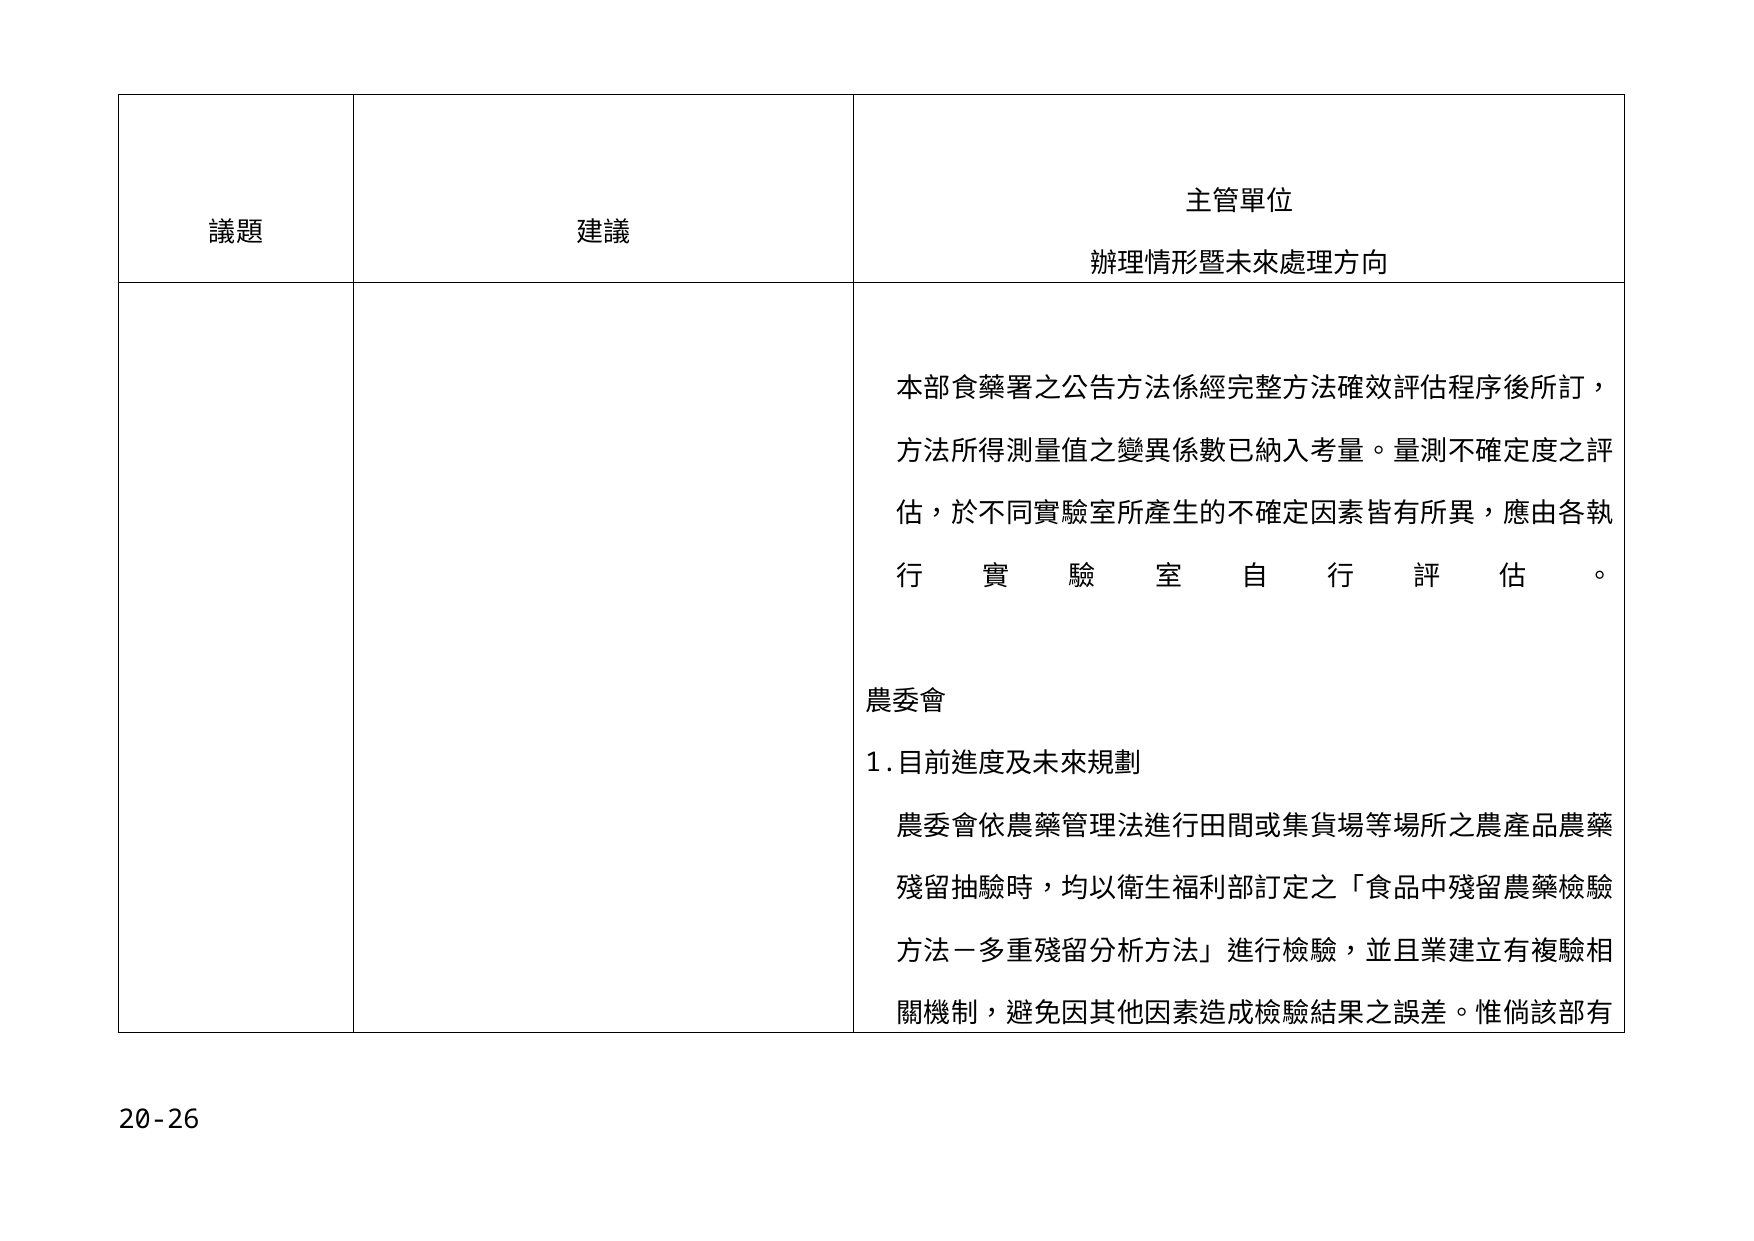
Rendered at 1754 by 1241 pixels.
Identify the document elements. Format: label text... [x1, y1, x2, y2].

table_header 議題 [119, 95, 353, 282]
table_cell [354, 283, 853, 1032]
table_header 建議 [354, 95, 853, 282]
table_cell [119, 283, 353, 1032]
table_cell 本部食藥署之公告方法係經完整方法確效評估程序後所訂，方法所得測量值之變異係數已納入考量。量測不確定度之評估，於不同實驗室所產生的不確定因素皆有所異，應由各執行實驗室自行評估。 農委會 1.目前進度及未來規劃 農委會依農藥管理法進行田間或集貨場等場所之農產品農藥殘留抽驗時，均以衛生福利部訂定之「食品中殘留農藥檢驗方法－多重殘留分析方法」進行檢驗，並且業建立有複驗相關機制，避免因其他因素造成檢驗結果之誤差。惟倘該部有 [854, 283, 1624, 1032]
table_header 主管單位 辦理情形暨未來處理方向 [854, 95, 1624, 282]
